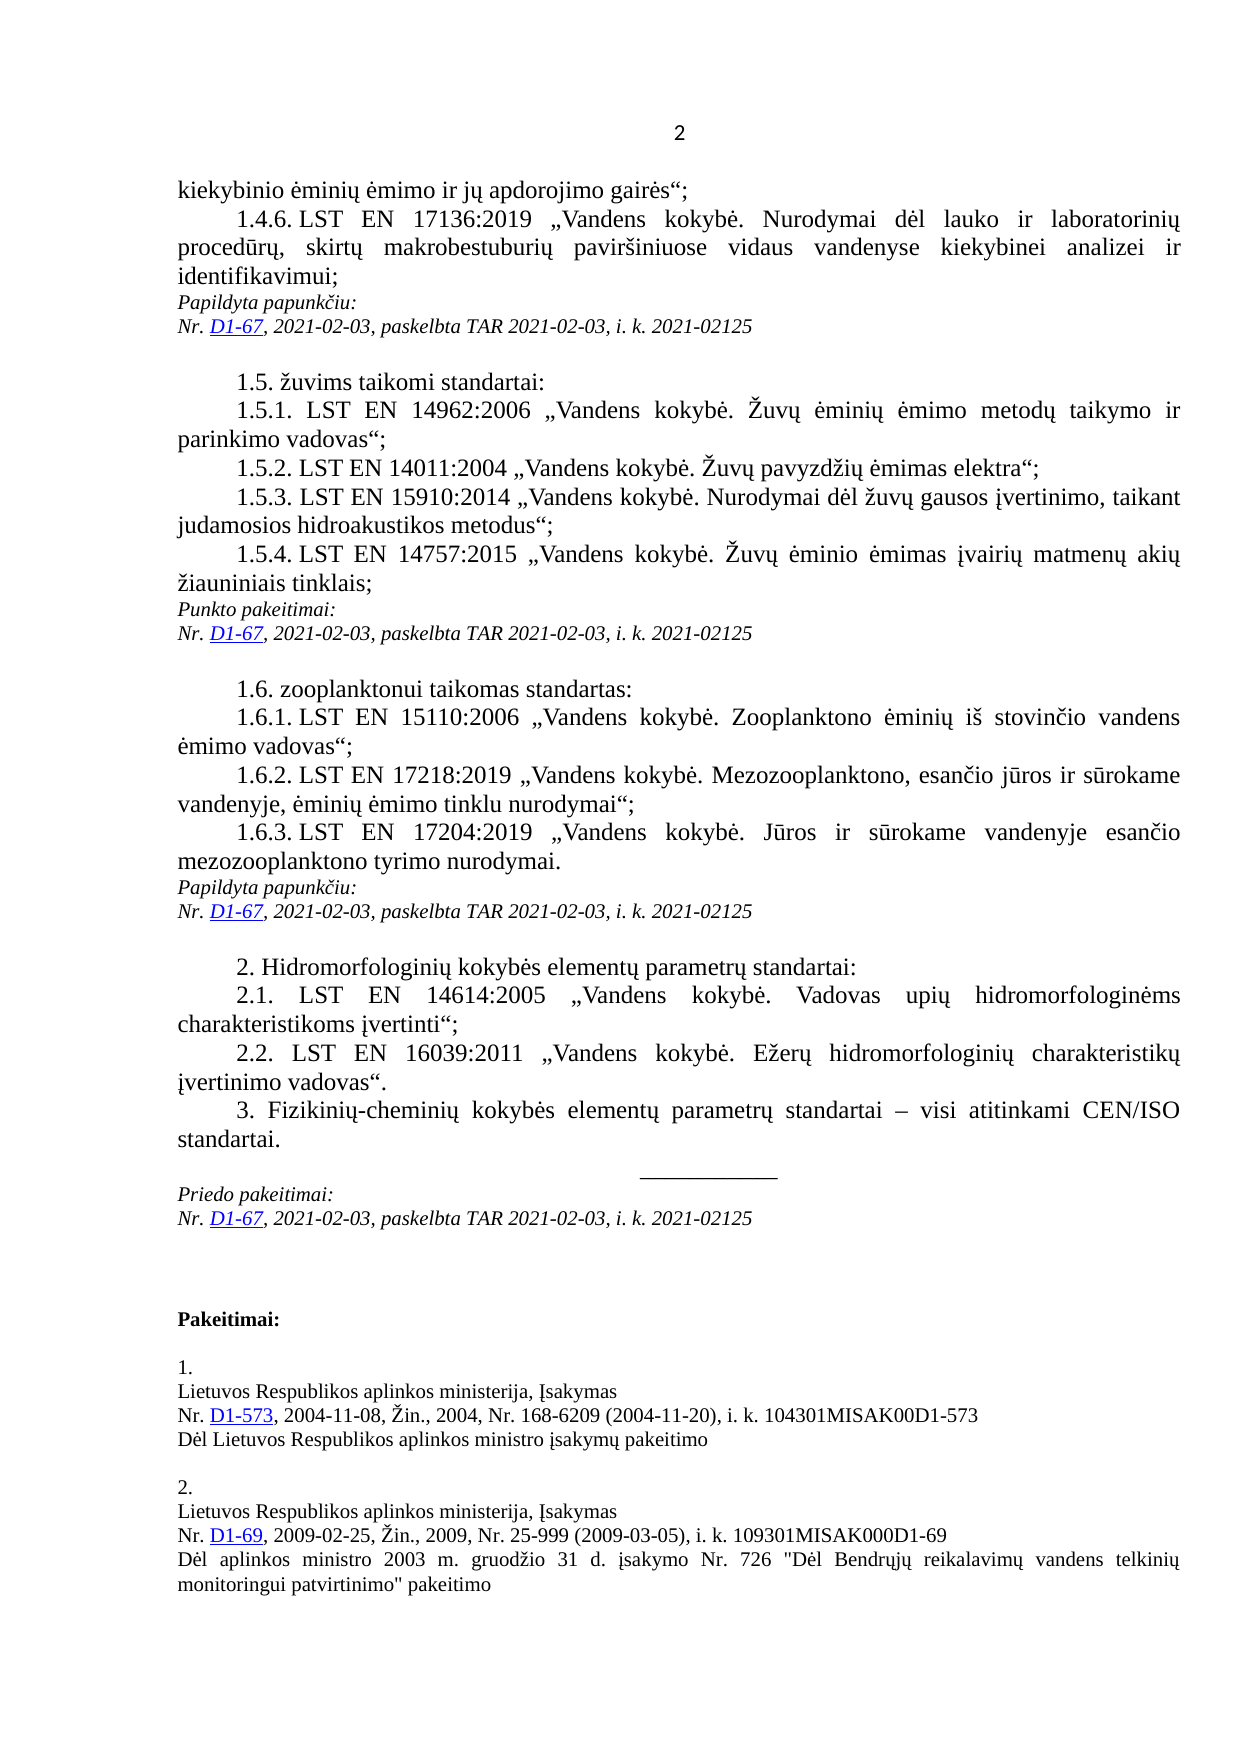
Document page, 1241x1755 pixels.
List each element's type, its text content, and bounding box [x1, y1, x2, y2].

text 1.5.1. LST EN 14962:2006 „Vandens kokybė. Žuvų ėminių ėmimo metodų taikymo ir parinkimo vadovas“; [177, 396, 1181, 453]
text Nr. D1-67, 2021-02-03, paskelbta TAR 2021-02-03, i. k. 2021-02125 [177, 314, 1181, 338]
text 1.5.2. LST EN 14011:2004 „Vandens kokybė. Žuvų pavyzdžių ėmimas elektra“; [177, 453, 1181, 482]
text Papildyta papunkčiu: [177, 290, 1181, 314]
text Dėl Lietuvos Respublikos aplinkos ministro įsakymų pakeitimo [177, 1427, 1181, 1451]
text Priedo pakeitimai: [177, 1182, 1181, 1206]
text 1.5.4. LST EN 14757:2015 „Vandens kokybė. Žuvų ėminio ėmimas įvairių matmenų akių žiauniniais tinklais; [177, 539, 1181, 597]
text 2.1. LST EN 14614:2005 „Vandens kokybė. Vadovas upių hidromorfologinėms charakteristikoms įvertinti“; [177, 981, 1181, 1038]
text Punkto pakeitimai: [177, 597, 1181, 621]
text 1.6.3. LST EN 17204:2019 „Vandens kokybė. Jūros ir sūrokame vandenyje esančio mezozooplanktono tyrimo nurodymai. [177, 817, 1181, 875]
text kiekybinio ėminių ėmimo ir jų apdorojimo gairės“; [177, 175, 1181, 204]
text 1.5. žuvims taikomi standartai: [177, 367, 1181, 396]
text Nr. D1-67, 2021-02-03, paskelbta TAR 2021-02-03, i. k. 2021-02125 [177, 621, 1181, 645]
text 2. [177, 1475, 1181, 1499]
text 1.6. zooplanktonui taikomas standartas: [177, 674, 1181, 702]
text 3. Fizikinių-cheminių kokybės elementų parametrų standartai – visi atitinkami CEN/ISO standartai. [177, 1096, 1181, 1153]
text Dėl aplinkos ministro 2003 m. gruodžio 31 d. įsakymo Nr. 726 "Dėl Bendrųjų reikalavimų vandens telkinių monitoringui patvirtinimo" pakeitimo [177, 1547, 1181, 1596]
text Lietuvos Respublikos aplinkos ministerija, Įsakymas [177, 1379, 1181, 1403]
text 2. Hidromorfologinių kokybės elementų parametrų standartai: [177, 952, 1181, 981]
text Papildyta papunkčiu: [177, 875, 1181, 899]
text 2.2. LST EN 16039:2011 „Vandens kokybė. Ežerų hidromorfologinių charakteristikų įvertinimo vadovas“. [177, 1038, 1181, 1096]
text 1. [177, 1355, 1181, 1379]
text Pakeitimai: [177, 1307, 1181, 1331]
text 1.6.1. LST EN 15110:2006 „Vandens kokybė. Zooplanktono ėminių iš stovinčio vandens ėmimo vadovas“; [177, 702, 1181, 760]
text Nr. D1-67, 2021-02-03, paskelbta TAR 2021-02-03, i. k. 2021-02125 [177, 899, 1181, 923]
text 1.6.2. LST EN 17218:2019 „Vandens kokybė. Mezozooplanktono, esančio jūros ir sūrokame vandenyje, ėminių ėmimo tinklu nurodymai“; [177, 760, 1181, 817]
text Lietuvos Respublikos aplinkos ministerija, Įsakymas [177, 1499, 1181, 1523]
text Nr. D1-67, 2021-02-03, paskelbta TAR 2021-02-03, i. k. 2021-02125 [177, 1206, 1181, 1230]
text ___________ [177, 1153, 1181, 1182]
text 1.5.3. LST EN 15910:2014 „Vandens kokybė. Nurodymai dėl žuvų gausos įvertinimo, taikant judamosios hidroakustikos metodus“; [177, 482, 1181, 539]
text 1.4.6. LST EN 17136:2019 „Vandens kokybė. Nurodymai dėl lauko ir laboratorinių procedūrų, skirtų makrobestuburių paviršiniuose vidaus vandenyse kiekybinei analizei ir identifikavimui; [177, 204, 1181, 290]
text Nr. D1-573, 2004-11-08, Žin., 2004, Nr. 168-6209 (2004-11-20), i. k. 104301MISAK00D1-573 [177, 1403, 1181, 1427]
text Nr. D1-69, 2009-02-25, Žin., 2009, Nr. 25-999 (2009-03-05), i. k. 109301MISAK000D1-69 [177, 1523, 1181, 1547]
